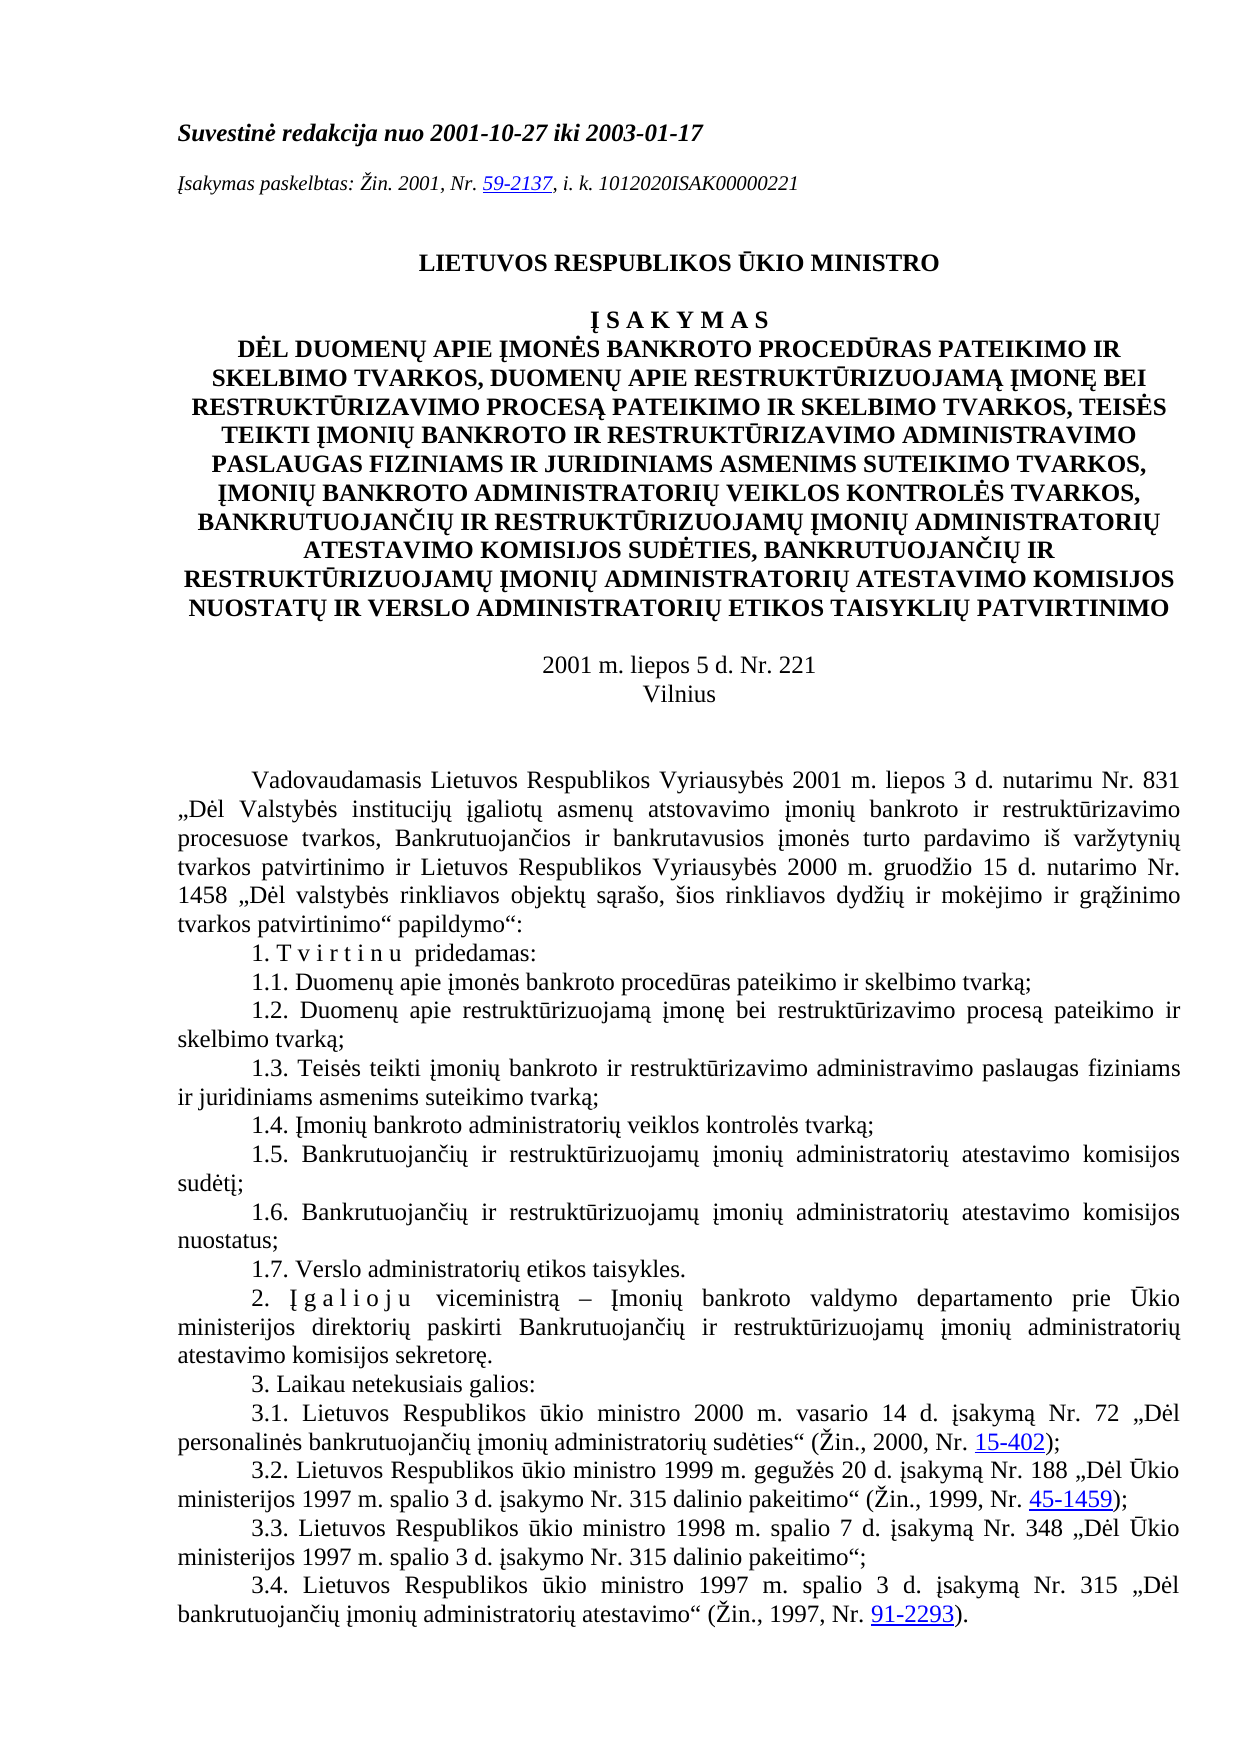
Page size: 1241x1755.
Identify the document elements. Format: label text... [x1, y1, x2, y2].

text Vadovaudamasis Lietuvos Respublikos Vyriausybės 2001 m. liepos 3 d. nutarimu Nr. 831 „Dėl Valstybės institucijų įgaliotų asmenų atstovavimo įmonių bankroto ir restruktūrizavimo procesuose tvarkos, Bankrutuojančios ir bankrutavusios įmonės turto pardavimo iš varžytynių tvarkos patvirtinimo ir Lietuvos Respublikos Vyriausybės 2000 m. gruodžio 15 d. nutarimo Nr. 1458 „Dėl valstybės rinkliavos objektų sąrašo, šios rinkliavos dydžių ir mokėjimo ir grąžinimo tvarkos patvirtinimo“ papildymo“: [177, 765, 1181, 938]
text 1.4. Įmonių bankroto administratorių veiklos kontrolės tvarką; [177, 1110, 1181, 1139]
text 3.3. Lietuvos Respublikos ūkio ministro 1998 m. spalio 7 d. įsakymą Nr. 348 „Dėl Ūkio ministerijos 1997 m. spalio 3 d. įsakymo Nr. 315 dalinio pakeitimo“; [177, 1513, 1181, 1570]
text 1.1. Duomenų apie įmonės bankroto procedūras pateikimo ir skelbimo tvarką; [177, 967, 1181, 995]
text 2. Įgalioju viceministrą – Įmonių bankroto valdymo departamento prie Ūkio ministerijos direktorių paskirti Bankrutuojančių ir restruktūrizuojamų įmonių administratorių atestavimo komisijos sekretorę. [177, 1283, 1181, 1369]
text Suvestinė redakcija nuo 2001-10-27 iki 2003-01-17 [177, 118, 1181, 147]
text 3.2. Lietuvos Respublikos ūkio ministro 1999 m. gegužės 20 d. įsakymą Nr. 188 „Dėl Ūkio ministerijos 1997 m. spalio 3 d. įsakymo Nr. 315 dalinio pakeitimo“ (Žin., 1999, Nr. 45-1459); [177, 1455, 1181, 1513]
text 3.4. Lietuvos Respublikos ūkio ministro 1997 m. spalio 3 d. įsakymą Nr. 315 „Dėl bankrutuojančių įmonių administratorių atestavimo“ (Žin., 1997, Nr. 91-2293). [177, 1570, 1181, 1628]
text 1.2. Duomenų apie restruktūrizuojamą įmonę bei restruktūrizavimo procesą pateikimo ir skelbimo tvarką; [177, 995, 1181, 1053]
text Vilnius [177, 679, 1181, 708]
text Įsakymas paskelbtas: Žin. 2001, Nr. 59-2137, i. k. 1012020ISAK00000221 [177, 171, 1181, 195]
text 1.6. Bankrutuojančių ir restruktūrizuojamų įmonių administratorių atestavimo komisijos nuostatus; [177, 1197, 1181, 1254]
text 1.7. Verslo administratorių etikos taisykles. [177, 1254, 1181, 1283]
text 1.5. Bankrutuojančių ir restruktūrizuojamų įmonių administratorių atestavimo komisijos sudėtį; [177, 1139, 1181, 1197]
text 1. Tvirtinu pridedamas: [177, 938, 1181, 967]
text 3.1. Lietuvos Respublikos ūkio ministro 2000 m. vasario 14 d. įsakymą Nr. 72 „Dėl personalinės bankrutuojančių įmonių administratorių sudėties“ (Žin., 2000, Nr. 15-402); [177, 1398, 1181, 1455]
text 2001 m. liepos 5 d. Nr. 221 [177, 650, 1181, 679]
text 1.3. Teisės teikti įmonių bankroto ir restruktūrizavimo administravimo paslaugas fiziniams ir juridiniams asmenims suteikimo tvarką; [177, 1053, 1181, 1110]
text LIETUVOS RESPUBLIKOS ŪKIO MINISTRO [177, 248, 1181, 277]
text Į S A K Y M A S [177, 305, 1181, 334]
text DĖL DUOMENŲ APIE ĮMONĖS BANKROTO PROCEDŪRAS PATEIKIMO IR SKELBIMO TVARKOS, DUOMENŲ APIE RESTRUKTŪRIZUOJAMĄ ĮMONĘ BEI RESTRUKTŪRIZAVIMO PROCESĄ PATEIKIMO IR SKELBIMO TVARKOS, TEISĖS TEIKTI ĮMONIŲ BANKROTO IR RESTRUKTŪRIZAVIMO ADMINISTRAVIMO PASLAUGAS FIZINIAMS IR JURIDINIAMS ASMENIMS SUTEIKIMO TVARKOS, ĮMONIŲ BANKROTO ADMINISTRATORIŲ VEIKLOS KONTROLĖS TVARKOS, BANKRUTUOJANČIŲ IR RESTRUKTŪRIZUOJAMŲ ĮMONIŲ ADMINISTRATORIŲ ATESTAVIMO KOMISIJOS SUDĖTIES, BANKRUTUOJANČIŲ IR RESTRUKTŪRIZUOJAMŲ ĮMONIŲ ADMINISTRATORIŲ ATESTAVIMO KOMISIJOS NUOSTATŲ IR VERSLO ADMINISTRATORIŲ ETIKOS TAISYKLIŲ PATVIRTINIMO [177, 334, 1181, 622]
text 3. Laikau netekusiais galios: [177, 1369, 1181, 1398]
